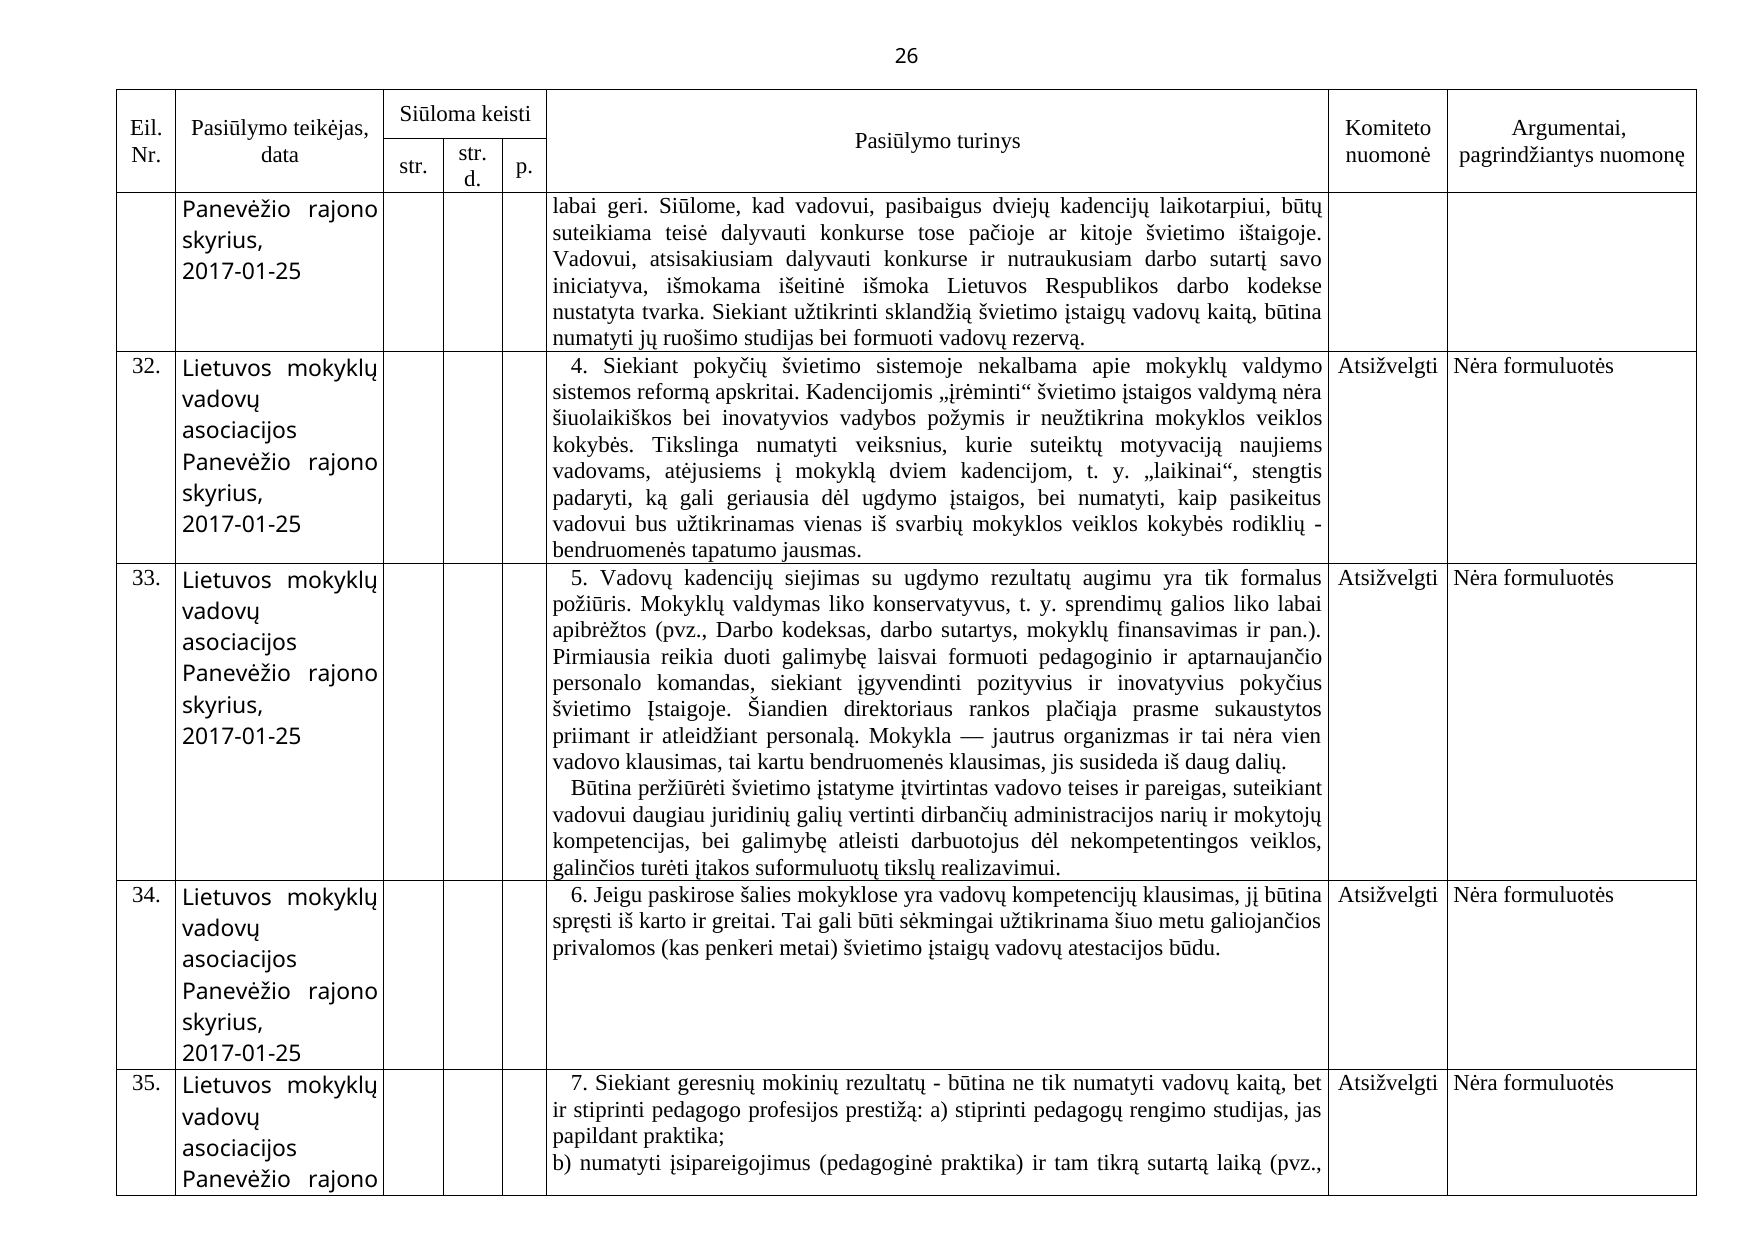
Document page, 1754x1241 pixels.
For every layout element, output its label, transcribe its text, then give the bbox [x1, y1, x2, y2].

table_cell [444, 193, 502, 351]
table_cell [444, 564, 502, 880]
table_cell 35. [117, 1070, 175, 1194]
table_cell 32. [117, 352, 175, 563]
table_cell str. [384, 139, 443, 192]
table_header Argumentai, pagrindžiantys nuomonę [1448, 90, 1696, 192]
table_cell [503, 1070, 546, 1194]
table_cell [503, 193, 546, 351]
table_cell [444, 881, 502, 1068]
table_cell [117, 193, 175, 351]
table_cell [444, 1070, 502, 1194]
table_cell [384, 193, 443, 351]
table_cell 33. [117, 564, 175, 880]
table_cell [503, 352, 546, 563]
table_cell labai geri. Siūlome, kad vadovui, pasibaigus dviejų kadencijų laikotarpiui, būtų suteikiama teisė dalyvauti konkurse tose pačioje ar kitoje švietimo ištaigoje. Vadovui, atsisakiusiam dalyvauti konkurse ir nutraukusiam darbo sutartį savo iniciatyva, išmokama išeitinė išmoka Lietuvos Respublikos darbo kodekse nustatyta tvarka. Siekiant užtikrinti sklandžią švietimo įstaigų vadovų kaitą, būtina numatyti jų ruošimo studijas bei formuoti vadovų rezervą. [547, 193, 1328, 351]
table_cell 6. Jeigu paskirose šalies mokyklose yra vadovų kompetencijų klausimas, jį būtina spręsti iš karto ir greitai. Tai gali būti sėkmingai užtikrinama šiuo metu galiojančios privalomos (kas penkeri metai) švietimo įstaigų vadovų atestacijos būdu. [547, 881, 1328, 1068]
table_cell [384, 564, 443, 880]
table_cell Nėra formuluotės [1448, 1070, 1696, 1194]
table_cell Atsižvelgti [1329, 352, 1447, 563]
table_cell [1448, 193, 1696, 351]
table_cell 5. Vadovų kadencijų siejimas su ugdymo rezultatų augimu yra tik formalus požiūris. Mokyklų valdymas liko konservatyvus, t. y. sprendimų galios liko labai apibrėžtos (pvz., Darbo kodeksas, darbo sutartys, mokyklų finansavimas ir pan.). Pirmiausia reikia duoti galimybę laisvai formuoti pedagoginio ir aptarnaujančio personalo komandas, siekiant įgyvendinti pozityvius ir inovatyvius pokyčius švietimo Įstaigoje. Šiandien direktoriaus rankos plačiąja prasme sukaustytos priimant ir atleidžiant personalą. Mokykla — jautrus organizmas ir tai nėra vien vadovo klausimas, tai kartu bendruomenės klausimas, jis susideda iš daug dalių. Būtina peržiūrėti švietimo įstatyme įtvirtintas vadovo teises ir pareigas, suteikiant vadovui daugiau juridinių galių vertinti dirbančių administracijos narių ir mokytojų kompetencijas, bei galimybę atleisti darbuotojus dėl nekompetentingos veiklos, galinčios turėti įtakos suformuluotų tikslų realizavimui. [547, 564, 1328, 880]
table_cell Lietuvos mokyklų vadovų asociacijos Panevėžio rajono skyrius, 2017-01-25 [176, 881, 383, 1068]
table_cell Nėra formuluotės [1448, 564, 1696, 880]
table_cell [444, 352, 502, 563]
table_cell Nėra formuluotės [1448, 881, 1696, 1068]
table_cell Panevėžio rajono skyrius, 2017-01-25 [176, 193, 383, 351]
table_cell [384, 352, 443, 563]
table_cell [503, 564, 546, 880]
table_cell Atsižvelgti [1329, 1070, 1447, 1194]
table_cell str. d. [444, 139, 502, 192]
table_cell 4. Siekiant pokyčių švietimo sistemoje nekalbama apie mokyklų valdymo sistemos reformą apskritai. Kadencijomis „įrėminti“ švietimo įstaigos valdymą nėra šiuolaikiškos bei inovatyvios vadybos požymis ir neužtikrina mokyklos veiklos kokybės. Tikslinga numatyti veiksnius, kurie suteiktų motyvaciją naujiems vadovams, atėjusiems į mokyklą dviem kadencijom, t. y. „laikinai“, stengtis padaryti, ką gali geriausia dėl ugdymo įstaigos, bei numatyti, kaip pasikeitus vadovui bus užtikrinamas vienas iš svarbių mokyklos veiklos kokybės rodiklių - bendruomenės tapatumo jausmas. [547, 352, 1328, 563]
table_cell Nėra formuluotės [1448, 352, 1696, 563]
table_cell Lietuvos mokyklų vadovų asociacijos Panevėžio rajono skyrius, 2017-01-25 [176, 352, 383, 563]
table_cell Atsižvelgti [1329, 881, 1447, 1068]
table_cell Lietuvos mokyklų vadovų asociacijos Panevėžio rajono skyrius, 2017-01-25 [176, 564, 383, 880]
table_cell [384, 1070, 443, 1194]
table_header Eil. Nr. [117, 90, 175, 192]
table_cell Atsižvelgti [1329, 564, 1447, 880]
table_header Siūloma keisti [384, 90, 546, 138]
table_cell Lietuvos mokyklų vadovų asociacijos Panevėžio rajono [176, 1070, 383, 1194]
table_cell [503, 881, 546, 1068]
table_cell [384, 881, 443, 1068]
table_cell [1329, 193, 1447, 351]
table_cell 34. [117, 881, 175, 1068]
table_header Komiteto nuomonė [1329, 90, 1447, 192]
table_cell p. [503, 139, 546, 192]
table_cell 7. Siekiant geresnių mokinių rezultatų - būtina ne tik numatyti vadovų kaitą, bet ir stiprinti pedagogo profesijos prestižą: a) stiprinti pedagogų rengimo studijas, jas papildant praktika; b) numatyti įsipareigojimus (pedagoginė praktika) ir tam tikrą sutartą laiką (pvz., [547, 1070, 1328, 1194]
table_header Pasiūlymo teikėjas, data [176, 90, 383, 192]
table_header Pasiūlymo turinys [547, 90, 1328, 192]
